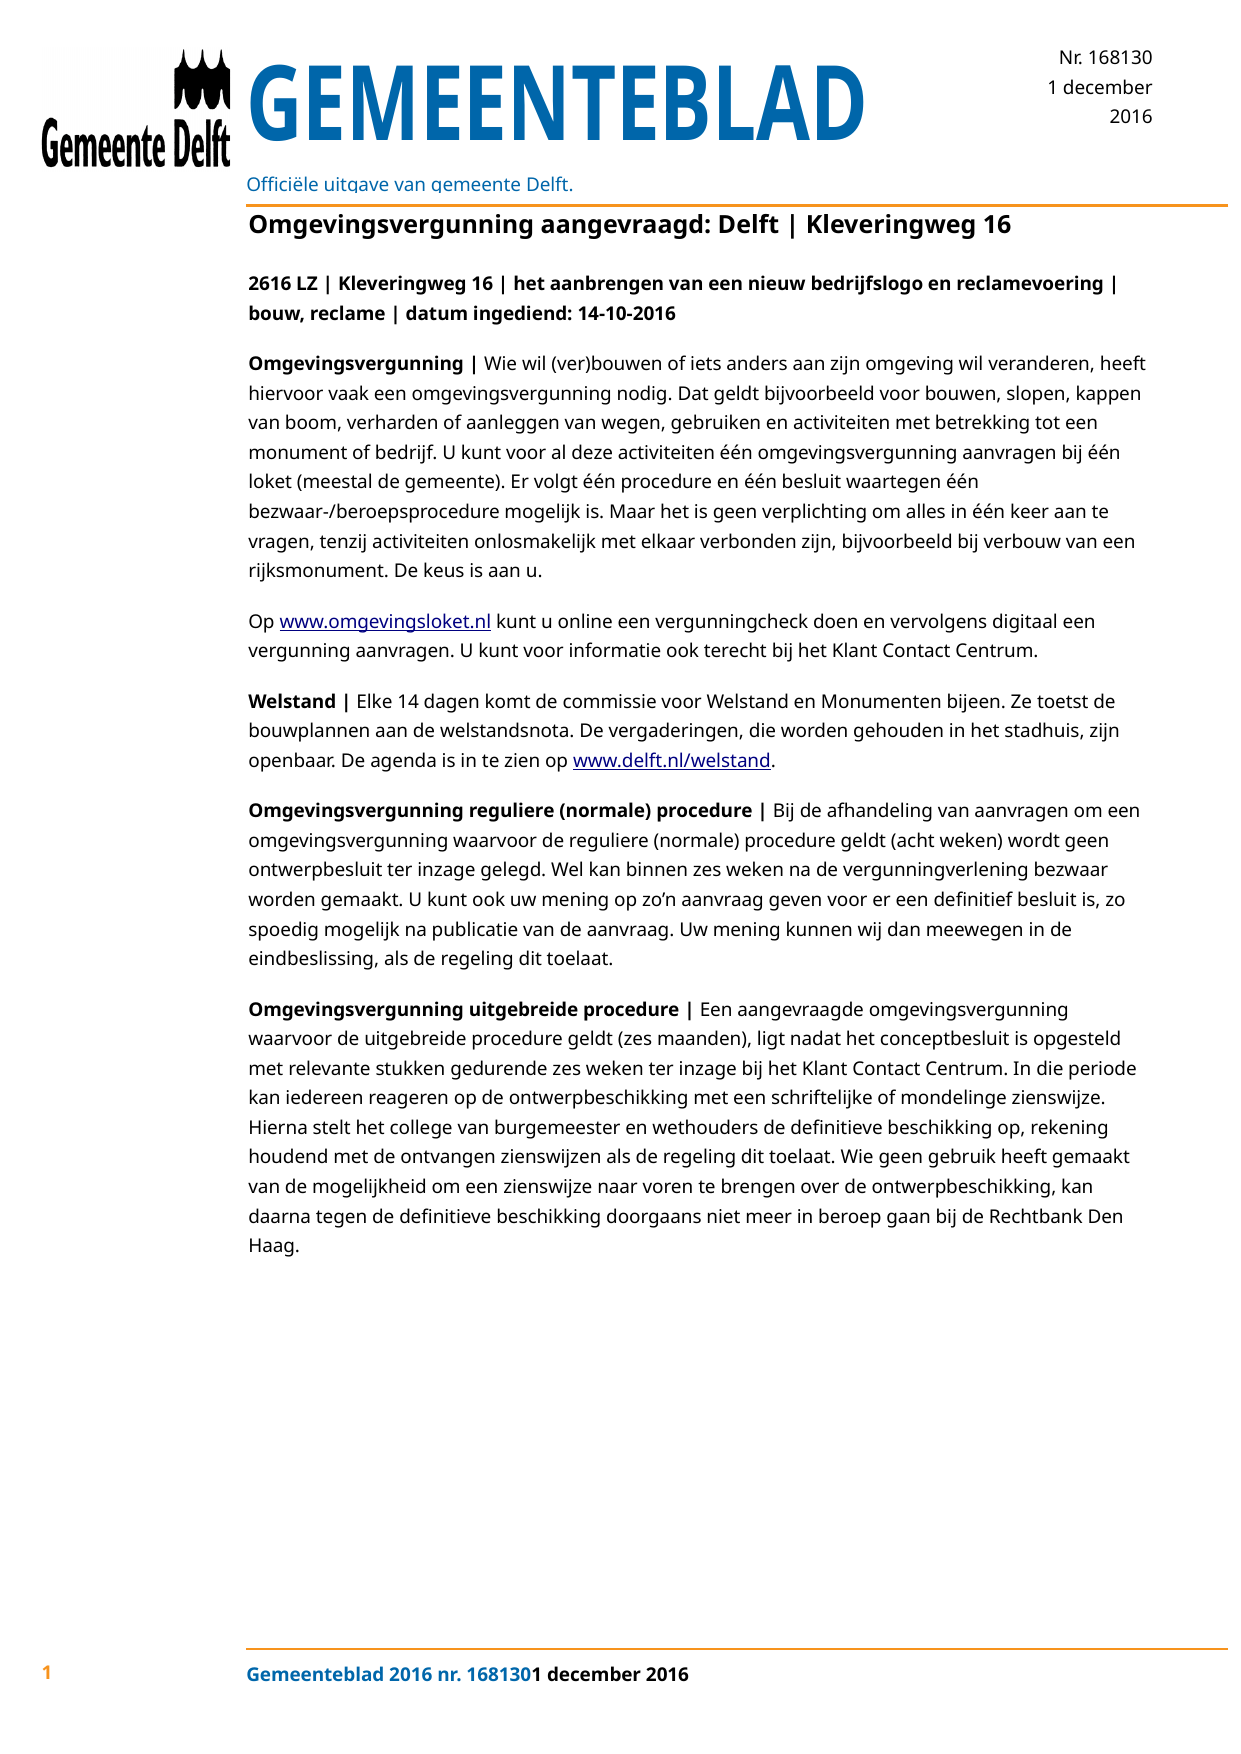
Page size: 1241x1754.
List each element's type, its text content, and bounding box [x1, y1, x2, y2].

text Omgevingsvergunning uitgebreide procedure | Een aangevraagde omgevingsvergunning waarvoor de uitgebreide procedure geldt (zes maanden), ligt nadat het conceptbesluit is opgesteld met relevante stukken gedurende zes weken ter inzage bij het Klant Contact Centrum. In die periode kan iedereen reageren op de ontwerpbeschikking met een schriftelijke of mondelinge zienswijze. Hierna stelt het college van burgemeester en wethouders de definitieve beschikking op, rekening houdend met de ontvangen zienswijzen als de regeling dit toelaat. Wie geen gebruik heeft gemaakt van de mogelijkheid om een zienswijze naar voren te brengen over de ontwerpbeschikking, kan daarna tegen de definitieve beschikking doorgaans niet meer in beroep gaan bij de Rechtbank Den Haag. [248, 996, 1152, 1258]
text Omgevingsvergunning reguliere (normale) procedure | Bij de afhandeling van aanvragen om een omgevingsvergunning waarvoor de reguliere (normale) procedure geldt (acht weken) wordt geen ontwerpbesluit ter inzage gelegd. Wel kan binnen zes weken na de vergunningverlening bezwaar worden gemaakt. U kunt ook uw mening op zo’n aanvraag geven voor er een definitief besluit is, zo spoedig mogelijk na publicatie van de aanvraag. Uw mening kunnen wij dan meewegen in de eindbeslissing, als de regeling dit toelaat. [248, 797, 1152, 971]
text Welstand | Elke 14 dagen komt de commissie voor Welstand en Monumenten bijeen. Ze toetst de bouwplannen aan de welstandsnota. De vergaderingen, die worden gehouden in het stadhuis, zijn openbaar. De agenda is in te zien op www.delft.nl/welstand. [248, 688, 1152, 773]
text Op www.omgevingsloket.nl kunt u online een vergunningcheck doen en vervolgens digitaal een vergunning aanvragen. U kunt voor informatie ook terecht bij het Klant Contact Centrum. [248, 608, 1152, 663]
text Omgevingsvergunning | Wie wil (ver)bouwen of iets anders aan zijn omgeving wil veranderen, heeft hiervoor vaak een omgevingsvergunning nodig. Dat geldt bijvoorbeeld voor bouwen, slopen, kappen van boom, verharden of aanleggen van wegen, gebruiken en activiteiten met betrekking tot een monument of bedrijf. U kunt voor al deze activiteiten één omgevingsvergunning aanvragen bij één loket (meestal de gemeente). Er volgt één procedure en één besluit waartegen één bezwaar-/beroepsprocedure mogelijk is. Maar het is geen verplichting om alles in één keer aan te vragen, tenzij activiteiten onlosmakelijk met elkaar verbonden zijn, bijvoorbeeld bij verbouw van een rijksmonument. De keus is aan u. [248, 350, 1152, 583]
text 2616 LZ | Kleveringweg 16 | het aanbrengen van een nieuw bedrijfslogo en reclamevoering | bouw, reclame | datum ingediend: 14-10-2016 [248, 270, 1152, 326]
text Omgevingsvergunning aangevraagd: Delft | Kleveringweg 16 [248, 207, 1152, 241]
picture [41, 47, 231, 172]
